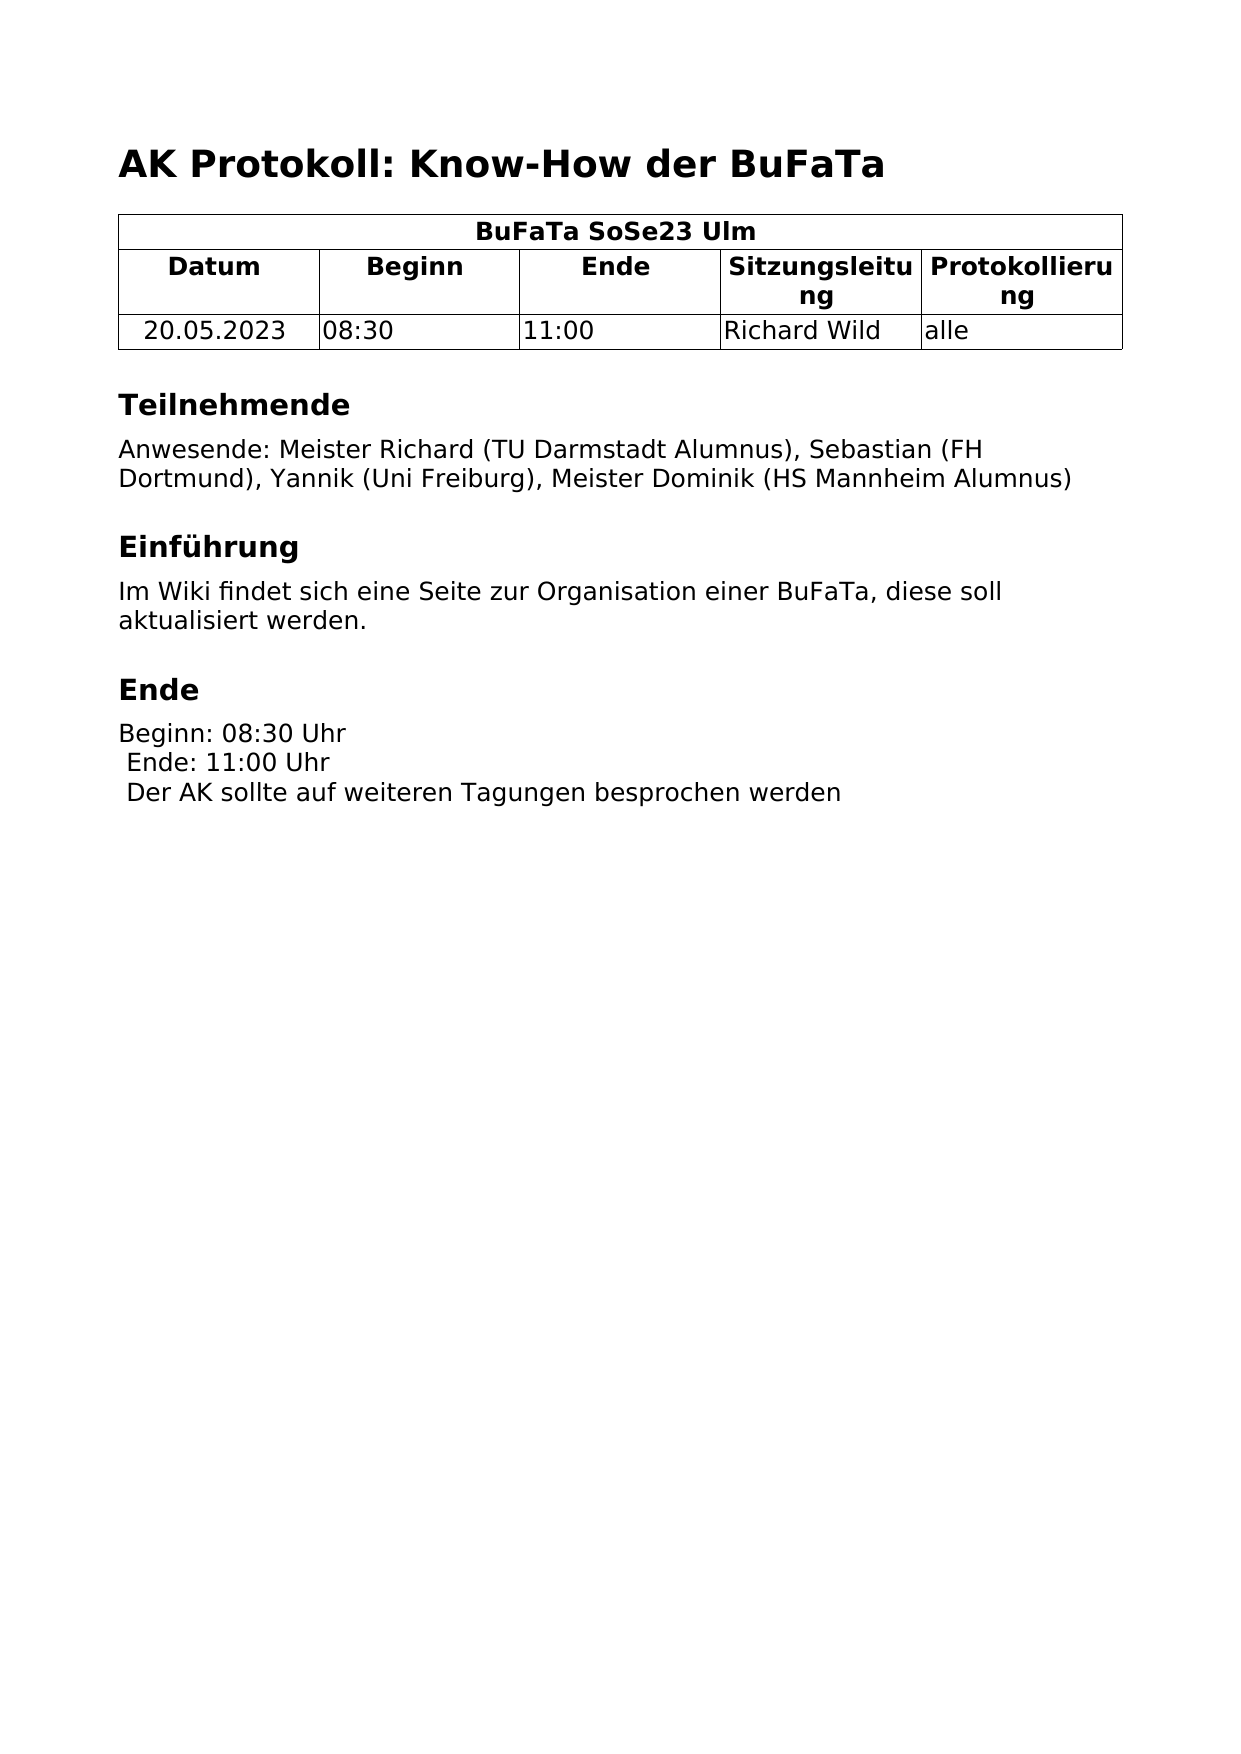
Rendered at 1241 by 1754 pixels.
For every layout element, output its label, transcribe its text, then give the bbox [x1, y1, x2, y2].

table_cell 08:30 [320, 315, 519, 348]
subtitle Einführung [118, 531, 1122, 565]
text Anwesende: Meister Richard (TU Darmstadt Alumnus), Sebastian (FH Dortmund), Yannik (Uni Freiburg), Meister Dominik (HS Mannheim Alumnus) [118, 435, 1122, 493]
subtitle Ende [118, 673, 1122, 707]
text Beginn: 08:30 Uhr Ende: 11:00 Uhr Der AK sollte auf weiteren Tagungen besprochen werden [118, 719, 1122, 807]
table_cell Sitzungsleitung [721, 250, 921, 313]
table_cell alle [922, 315, 1122, 348]
table_cell 20.05.2023 [119, 315, 319, 348]
table_cell Richard Wild [721, 315, 921, 348]
table_header BuFaTa SoSe23 Ulm [119, 215, 1122, 249]
table_cell Beginn [320, 250, 519, 313]
text Im Wiki findet sich eine Seite zur Organisation einer BuFaTa, diese soll aktualisiert werden. [118, 577, 1122, 636]
table_cell Ende [520, 250, 720, 313]
table_cell 11:00 [520, 315, 720, 348]
subtitle Teilnehmende [118, 388, 1122, 422]
table_cell Protokollierung [922, 250, 1122, 313]
subtitle AK Protokoll: Know-How der BuFaTa [118, 143, 1122, 187]
table_cell Datum [119, 250, 319, 313]
